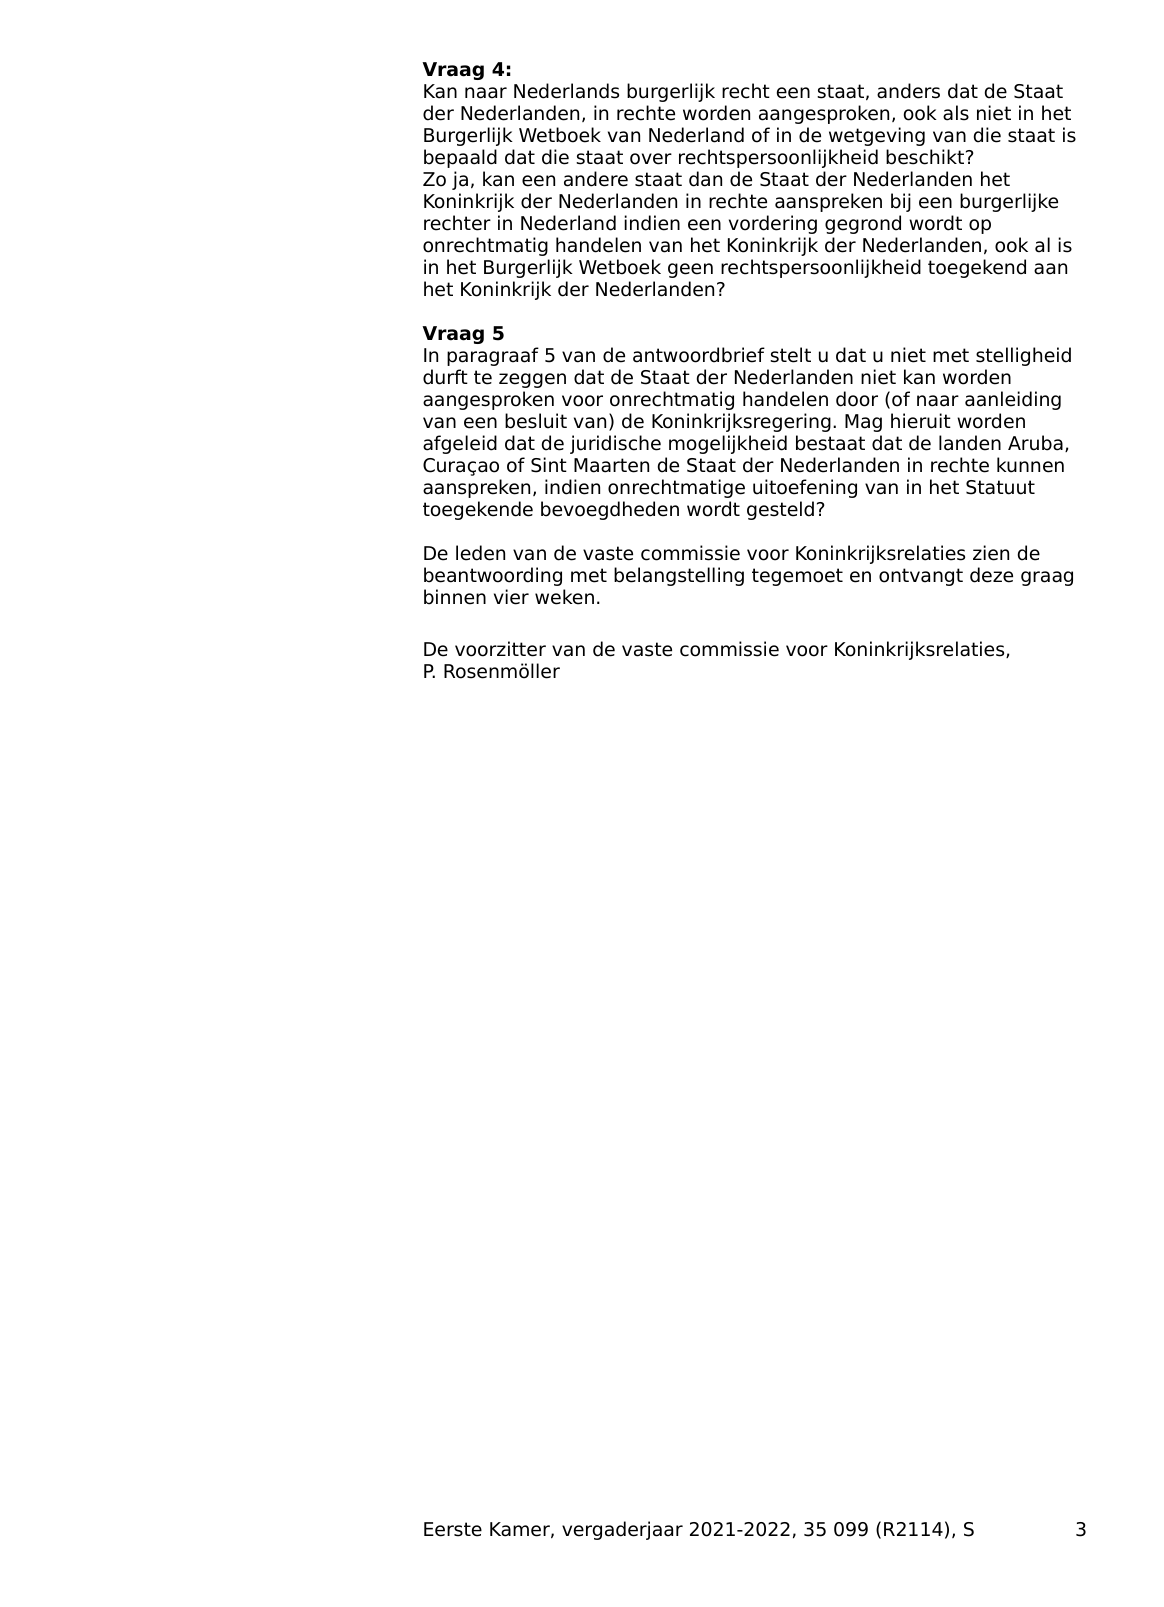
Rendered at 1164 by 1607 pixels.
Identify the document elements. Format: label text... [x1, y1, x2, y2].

text Kan naar Nederlands burgerlijk recht een staat, anders dat de Staat der Nederlanden, in rechte worden aangesproken, ook als niet in het Burgerlijk Wetboek van Nederland of in de wetgeving van die staat is bepaald dat die staat over rechtspersoonlijkheid beschikt? [422, 81, 1087, 169]
text Vraag 5 [422, 323, 1087, 345]
text De voorzitter van de vaste commissie voor Koninkrijksrelaties, P. Rosenmöller [422, 639, 1087, 683]
text De leden van de vaste commissie voor Koninkrijksrelaties zien de beantwoording met belangstelling tegemoet en ontvangt deze graag binnen vier weken. [422, 543, 1087, 609]
text Zo ja, kan een andere staat dan de Staat der Nederlanden het Koninkrijk der Nederlanden in rechte aanspreken bij een burgerlijke rechter in Nederland indien een vordering gegrond wordt op onrechtmatig handelen van het Koninkrijk der Nederlanden, ook al is in het Burgerlijk Wetboek geen rechtspersoonlijkheid toegekend aan het Koninkrijk der Nederlanden? [422, 169, 1087, 301]
text In paragraaf 5 van de antwoordbrief stelt u dat u niet met stelligheid durft te zeggen dat de Staat der Nederlanden niet kan worden aangesproken voor onrechtmatig handelen door (of naar aanleiding van een besluit van) de Koninkrijksregering. Mag hieruit worden afgeleid dat de juridische mogelijkheid bestaat dat de landen Aruba, Curaçao of Sint Maarten de Staat der Nederlanden in rechte kunnen aanspreken, indien onrechtmatige uitoefening van in het Statuut toegekende bevoegdheden wordt gesteld? [422, 345, 1087, 521]
text Vraag 4: [422, 59, 1087, 81]
